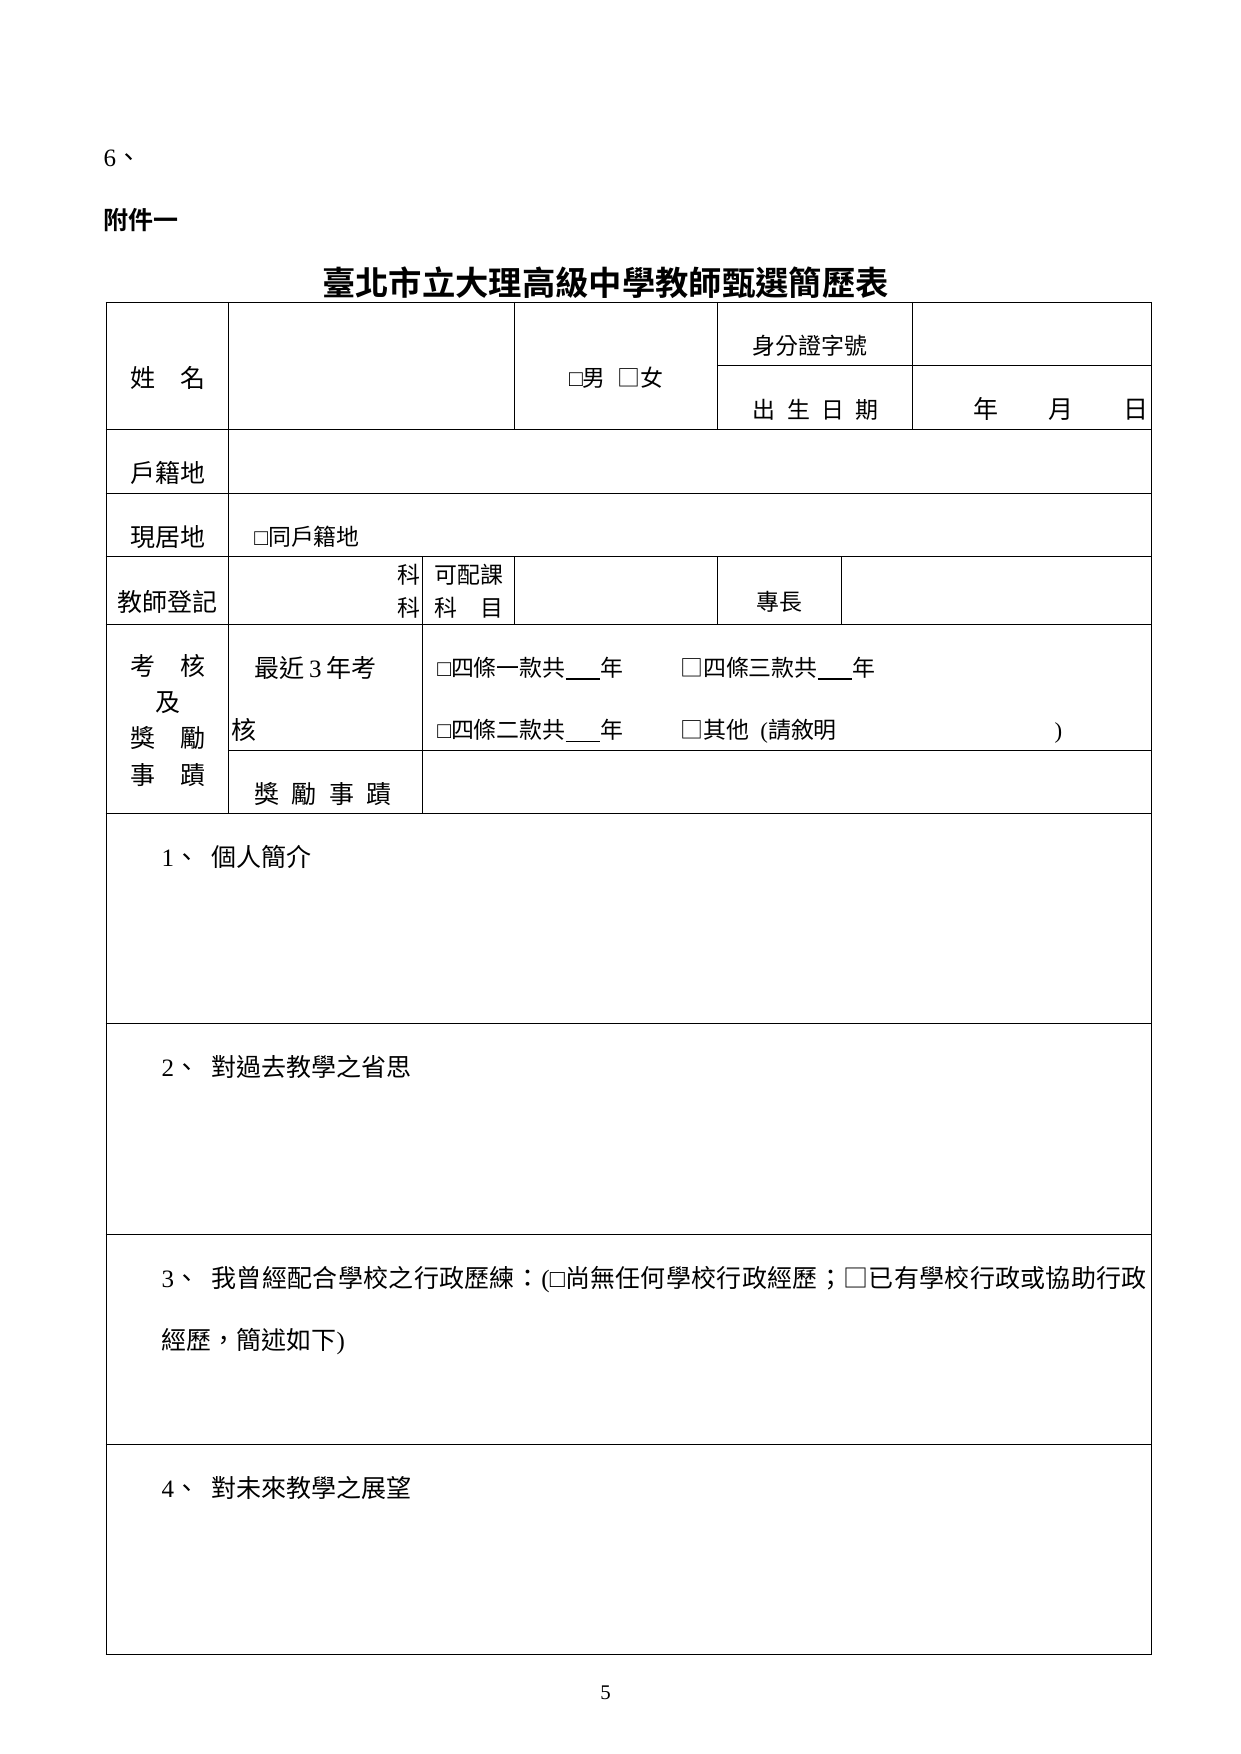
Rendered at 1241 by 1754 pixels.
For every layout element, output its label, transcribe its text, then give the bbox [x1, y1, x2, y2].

table_header 姓 名 [107, 303, 228, 429]
table_cell [229, 430, 1151, 492]
table_cell 獎 勵 事 蹟 [229, 751, 422, 813]
table_cell □四條一款共 年 □四條三款共 年 □四條二款共 年 □其他 (請敘明 ) [423, 625, 1151, 749]
table_header □男 □女 [515, 303, 717, 429]
table_cell 考 核 及 獎 勵 事 蹟 [107, 625, 228, 813]
table_cell 可配課 科 目 [423, 557, 514, 623]
table_cell 個人簡介 [107, 814, 1151, 1023]
table_cell 專長 [718, 557, 841, 623]
text 附件一 [103, 177, 1107, 239]
table_cell [515, 557, 717, 623]
table_header [913, 303, 1151, 365]
table_cell 教師登記 [107, 557, 228, 623]
table_cell 我曾經配合學校之行政歷練：(□尚無任何學校行政經歷；□已有學校行政或協助行政經歷，簡述如下) [107, 1235, 1151, 1444]
table_header 身分證字號 [718, 303, 912, 365]
table_cell 戶籍地 [107, 430, 228, 492]
table_cell 對未來教學之展望 [107, 1445, 1151, 1654]
table_cell 現居地 [107, 494, 228, 556]
table_cell 科 科 [229, 557, 422, 623]
table_cell 最近3年考核 [229, 625, 422, 749]
table_cell 年 月 日 [913, 366, 1151, 429]
table_cell [423, 751, 1151, 813]
table_cell □同戶籍地 [229, 494, 1151, 556]
table_cell [842, 557, 1151, 623]
table_cell 出 生 日 期 [718, 366, 912, 429]
table_header [229, 303, 514, 429]
text 臺北市立大理高級中學教師甄選簡歷表 [103, 239, 1107, 302]
table_cell 對過去教學之省思 [107, 1024, 1151, 1233]
